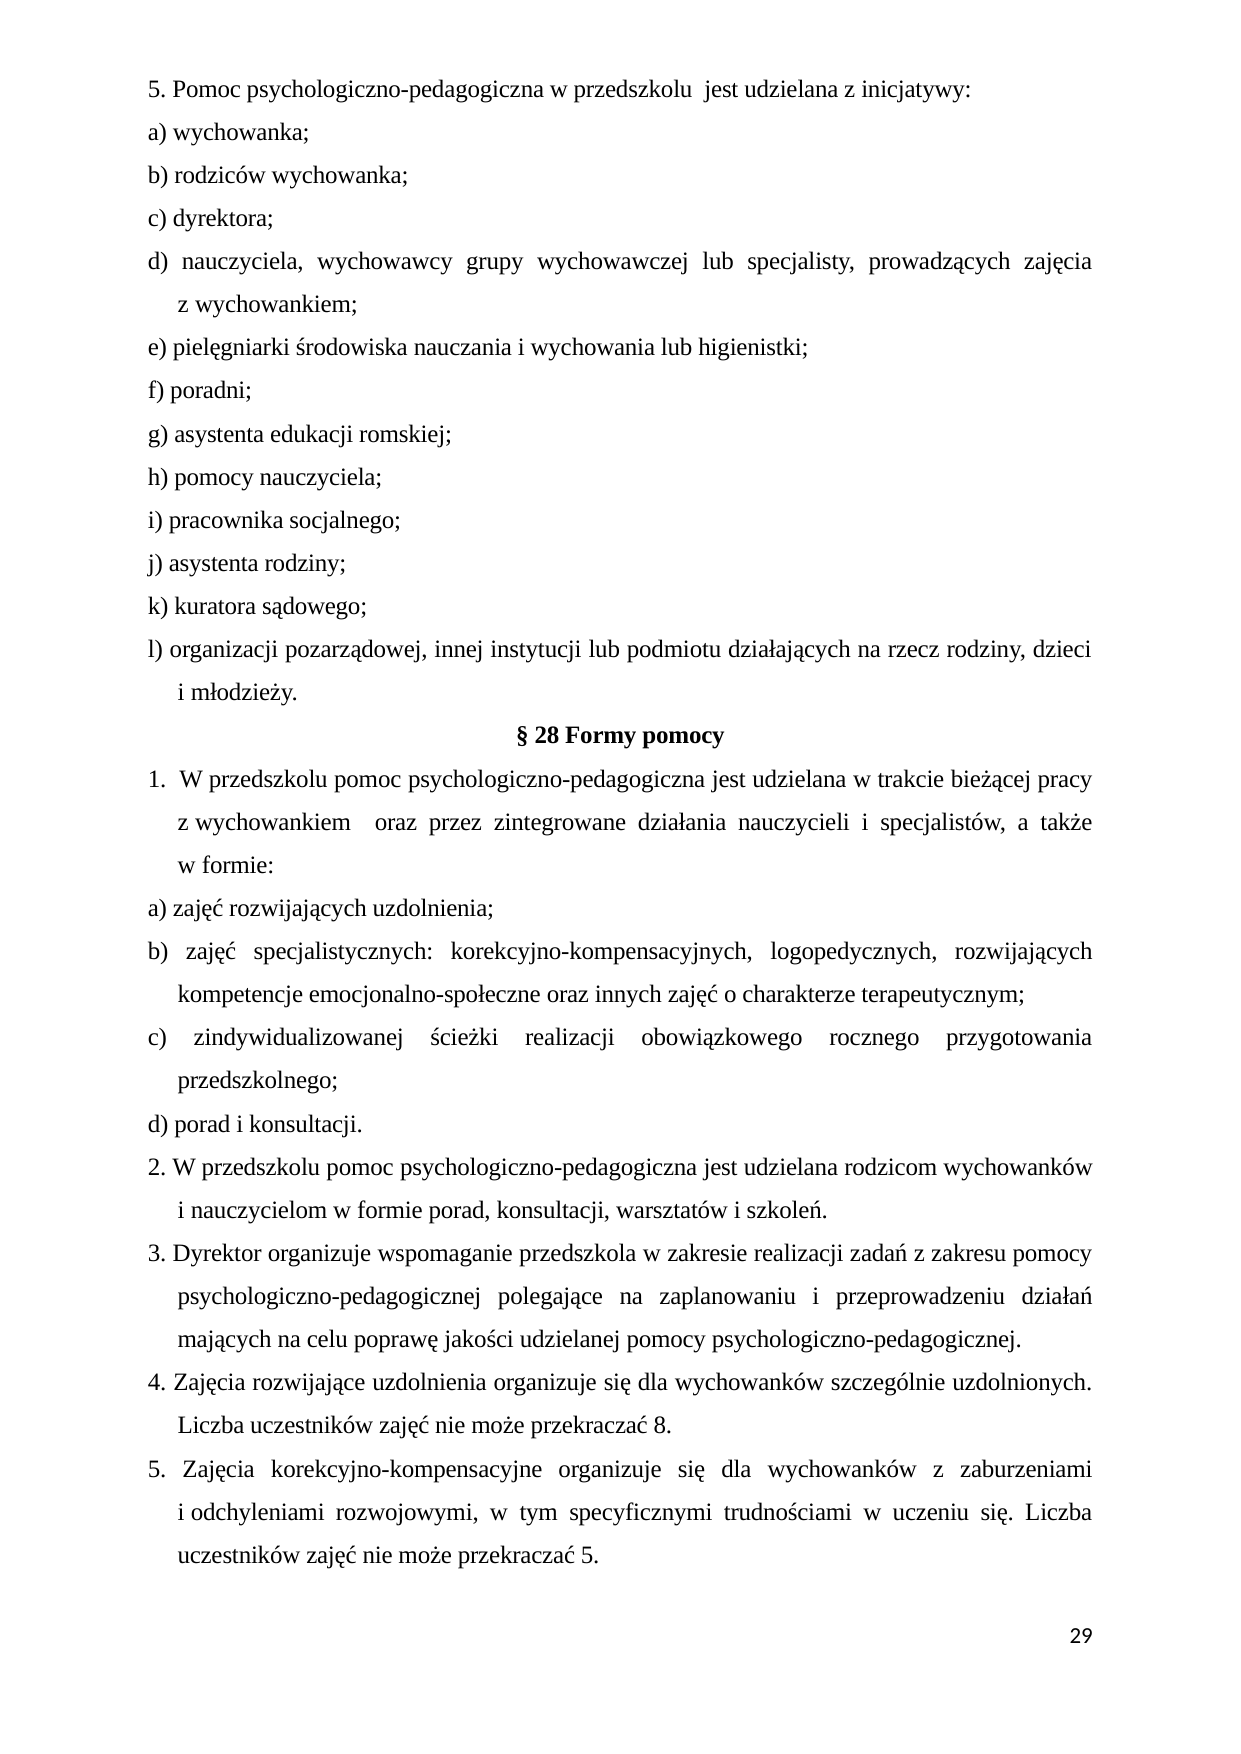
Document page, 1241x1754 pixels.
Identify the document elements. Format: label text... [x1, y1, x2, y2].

text 4. Zajęcia rozwijające uzdolnienia organizuje się dla wychowanków szczególnie uzdolnionych. Liczba uczestników zajęć nie może przekraczać 8. [148, 1367, 1092, 1439]
text c) dyrektora; [148, 203, 1092, 232]
text j) asystenta rodziny; [148, 548, 1092, 577]
text e) pielęgniarki środowiska nauczania i wychowania lub higienistki; [148, 332, 1092, 361]
text § 28 Formy pomocy [148, 721, 1092, 749]
text 5. Zajęcia korekcyjno-kompensacyjne organizuje się dla wychowanków z zaburzeniami i odchyleniami rozwojowymi, w tym specyficznymi trudnościami w uczeniu się. Liczba uczestników zajęć nie może przekraczać 5. [148, 1454, 1092, 1569]
text k) kuratora sądowego; [148, 591, 1092, 620]
text i) pracownika socjalnego; [148, 505, 1092, 534]
text a) zajęć rozwijających uzdolnienia; [148, 893, 1092, 922]
text d) nauczyciela, wychowawcy grupy wychowawczej lub specjalisty, prowadzących zajęcia z wychowankiem; [148, 246, 1092, 318]
text f) poradni; [148, 376, 1092, 404]
text a) wychowanka; [148, 117, 1092, 146]
text g) asystenta edukacji romskiej; [148, 419, 1092, 447]
text 5. Pomoc psychologiczno-pedagogiczna w przedszkolu jest udzielana z inicjatywy: [148, 74, 1092, 102]
text 3. Dyrektor organizuje wspomaganie przedszkola w zakresie realizacji zadań z zakresu pomocy psychologiczno-pedagogicznej polegające na zaplanowaniu i przeprowadzeniu działań mających na celu poprawę jakości udzielanej pomocy psychologiczno-pedagogicznej. [148, 1238, 1092, 1353]
text b) zajęć specjalistycznych: korekcyjno-kompensacyjnych, logopedycznych, rozwijających kompetencje emocjonalno-społeczne oraz innych zajęć o charakterze terapeutycznym; [148, 936, 1092, 1008]
text b) rodziców wychowanka; [148, 160, 1092, 189]
text 2. W przedszkolu pomoc psychologiczno-pedagogiczna jest udzielana rodzicom wychowanków i nauczycielom w formie porad, konsultacji, warsztatów i szkoleń. [148, 1152, 1092, 1224]
text d) porad i konsultacji. [148, 1109, 1092, 1137]
text h) pomocy nauczyciela; [148, 462, 1092, 491]
text 1. W przedszkolu pomoc psychologiczno-pedagogiczna jest udzielana w trakcie bieżącej pracy z wychowankiem oraz przez zintegrowane działania nauczycieli i specjalistów, a także w formie: [148, 764, 1092, 879]
text l) organizacji pozarządowej, innej instytucji lub podmiotu działających na rzecz rodziny, dzieci i młodzieży. [148, 634, 1092, 706]
text c) zindywidualizowanej ścieżki realizacji obowiązkowego rocznego przygotowania przedszkolnego; [148, 1022, 1092, 1094]
